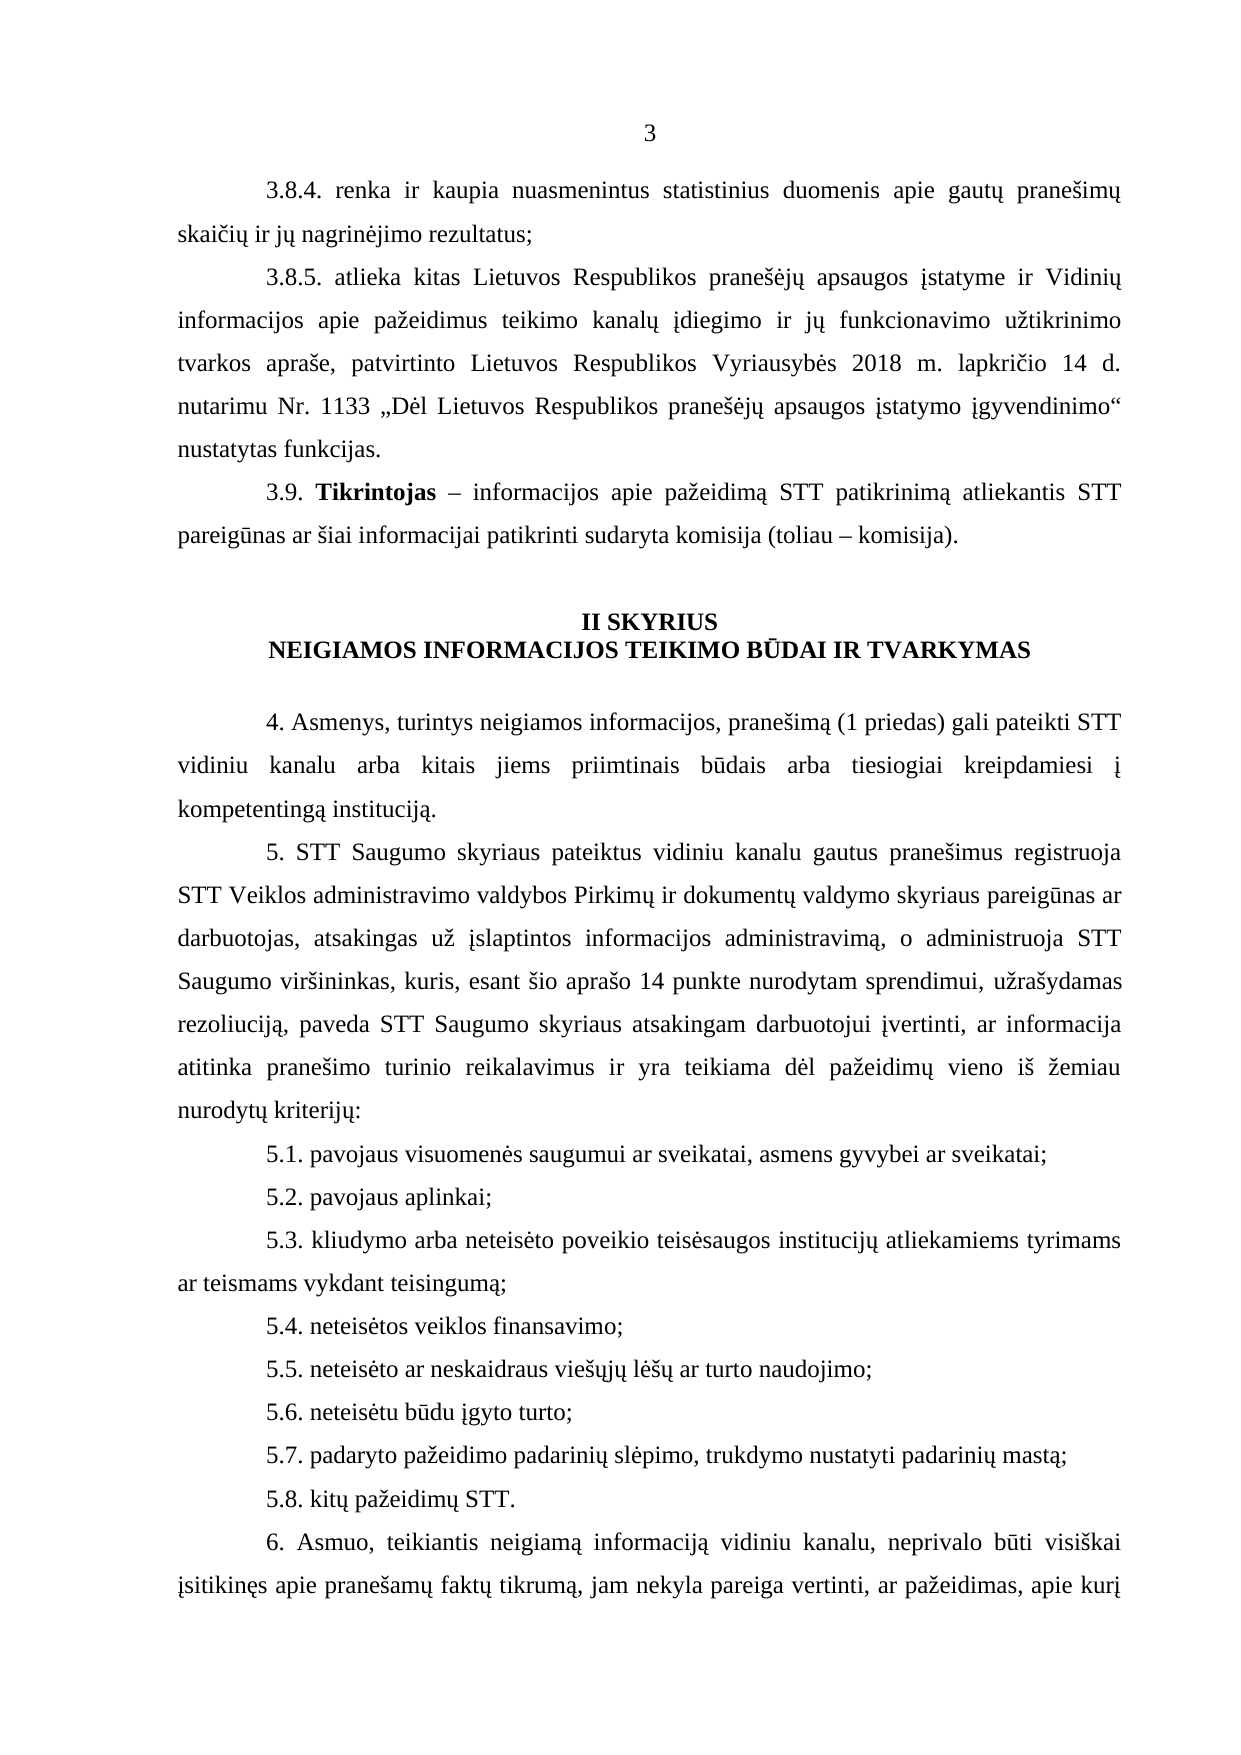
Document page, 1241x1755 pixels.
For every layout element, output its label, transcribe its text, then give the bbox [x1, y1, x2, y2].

text 3.8.4. renka ir kaupia nuasmenintus statistinius duomenis apie gautų pranešimų skaičių ir jų nagrinėjimo rezultatus; [177, 176, 1122, 247]
text 4. asmenys, turintys neigiamos informacijos, pranešimą (1 priedas) gali pateikti STT vidiniu kanalu arba kitais jiems priimtinais būdais arba tiesiogiai kreipdamiesi į kompetentingą instituciją. [177, 707, 1122, 822]
text 5.6. neteisėtu būdu įgyto turto; [177, 1397, 1122, 1426]
text 5.8. kitų pažeidimų STT. [177, 1484, 1122, 1512]
text 5.5. neteisėto ar neskaidraus viešųjų lėšų ar turto naudojimo; [177, 1354, 1122, 1383]
text NEIGIAMOS INFORMACIJOS TEIKIMO BŪDAI IR TVARKYMAS [177, 636, 1122, 664]
text 5. STT Saugumo skyriaus pateiktus vidiniu kanalu gautus pranešimus registruoja STT Veiklos administravimo valdybos Pirkimų ir dokumentų valdymo skyriaus pareigūnas ar darbuotojas, atsakingas už įslaptintos informacijos administravimą, o administruoja STT Saugumo viršininkas, kuris, esant šio aprašo 14 punkte nurodytam sprendimui, užrašydamas rezoliuciją, paveda STT Saugumo skyriaus atsakingam darbuotojui įvertinti, ar informacija atitinka pranešimo turinio reikalavimus ir yra teikiama dėl pažeidimų vieno iš žemiau nurodytų kriterijų: [177, 837, 1122, 1124]
text 6. Asmuo, teikiantis neigiamą informaciją vidiniu kanalu, neprivalo būti visiškai įsitikinęs apie pranešamų faktų tikrumą, jam nekyla pareiga vertinti, ar pažeidimas, apie kurį [177, 1527, 1122, 1599]
text 3.8.5. atlieka kitas Lietuvos Respublikos pranešėjų apsaugos įstatyme ir Vidinių informacijos apie pažeidimus teikimo kanalų įdiegimo ir jų funkcionavimo užtikrinimo tvarkos apraše, patvirtinto Lietuvos Respublikos Vyriausybės 2018 m. lapkričio 14 d. nutarimu Nr. 1133 „Dėl Lietuvos Respublikos pranešėjų apsaugos įstatymo įgyvendinimo“ nustatytas funkcijas. [177, 262, 1122, 463]
text 5.7. padaryto pažeidimo padarinių slėpimo, trukdymo nustatyti padarinių mastą; [177, 1441, 1122, 1469]
text 5.2. pavojaus aplinkai; [177, 1182, 1122, 1211]
text II SKYRIUS [177, 607, 1122, 636]
text 5.4. neteisėtos veiklos finansavimo; [177, 1311, 1122, 1340]
text 5.3. kliudymo arba neteisėto poveikio teisėsaugos institucijų atliekamiems tyrimams ar teismams vykdant teisingumą; [177, 1225, 1122, 1297]
text 3.9. Tikrintojas – informacijos apie pažeidimą STT patikrinimą atliekantis STT pareigūnas ar šiai informacijai patikrinti sudaryta komisija (toliau – komisija). [177, 477, 1122, 549]
text 5.1. pavojaus visuomenės saugumui ar sveikatai, asmens gyvybei ar sveikatai; [177, 1139, 1122, 1167]
